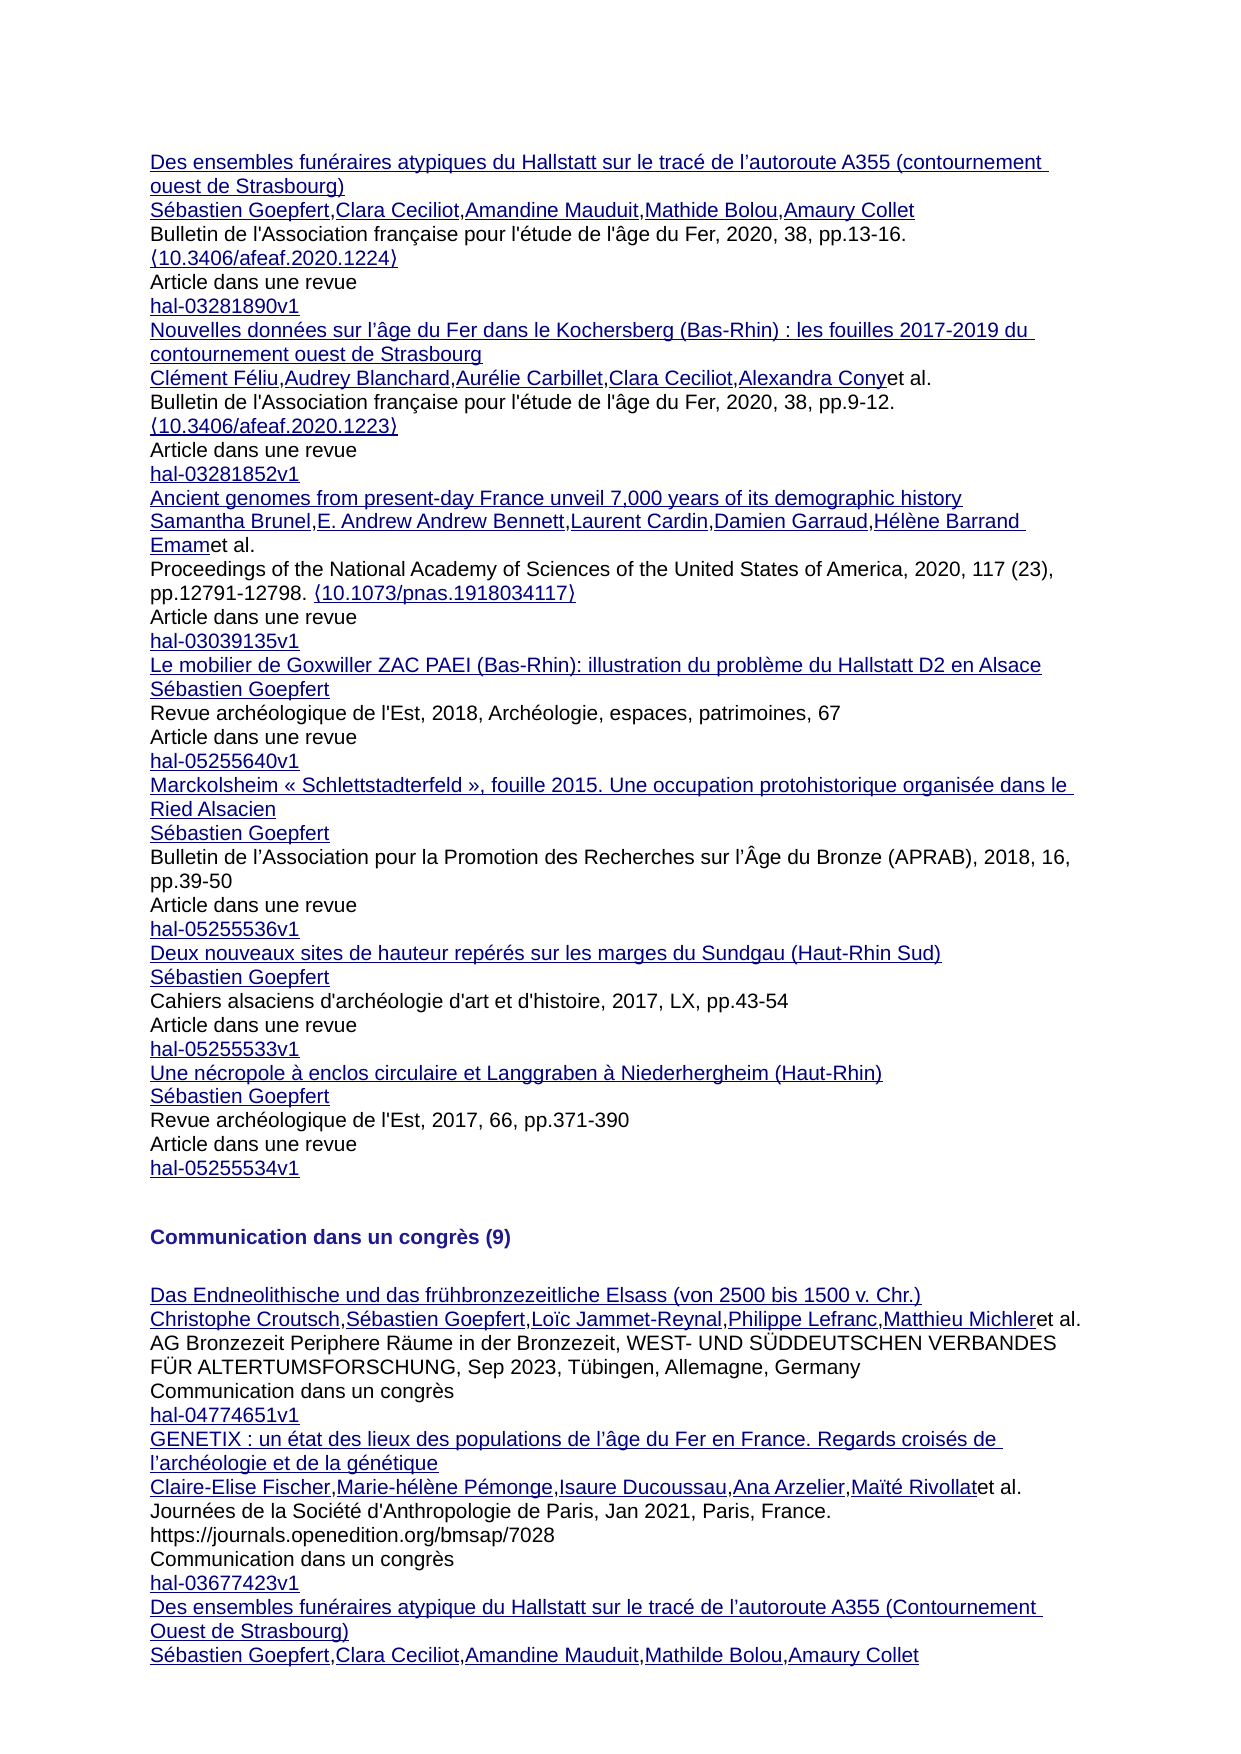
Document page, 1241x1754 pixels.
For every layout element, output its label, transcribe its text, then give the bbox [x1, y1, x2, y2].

table_header Das Endneolithische und das frühbronzezeitliche Elsass (von 2500 bis 1500 v. Chr.) Christophe Croutsch,Sébastien Goepfert,Loïc Jammet-Reynal,Philippe Lefranc,Matthieu Michleret al. AG Bronzezeit Periphere Räume in der Bronzezeit, WEST- UND SÜDDEUTSCHEN VERBANDES FÜR ALTERTUMSFORSCHUNG, Sep 2023, Tübingen, Allemagne, Germany Communication dans un congrès hal-04774651v1 [150, 1283, 1090, 1427]
subtitle Communication dans un congrès (9) [150, 1225, 1090, 1249]
table_cell Des ensembles funéraires atypique du Hallstatt sur le tracé de l’autoroute A355 (Contournement Ouest de Strasbourg) Sébastien Goepfert,Clara Ceciliot,Amandine Mauduit,Mathilde Bolou,Amaury Collet [150, 1595, 1090, 1667]
table_cell Une nécropole à enclos circulaire et Langgraben à Niederhergheim (Haut-Rhin) Sébastien Goepfert Revue archéologique de l'Est, 2017, 66, pp.371-390 Article dans une revue hal-05255534v1 [150, 1060, 1090, 1180]
table_cell Des ensembles funéraires atypiques du Hallstatt sur le tracé de l’autoroute A355 (contournement ouest de Strasbourg) Sébastien Goepfert,Clara Ceciliot,Amandine Mauduit,Mathide Bolou,Amaury Collet Bulletin de l'Association française pour l'étude de l'âge du Fer, 2020, 38, pp.13-16. ⟨10.3406/afeaf.2020.1224⟩ Article dans une revue hal-03281890v1 [150, 150, 1090, 318]
table_cell Nouvelles données sur l’âge du Fer dans le Kochersberg (Bas-Rhin) : les fouilles 2017-2019 du contournement ouest de Strasbourg Clément Féliu,Audrey Blanchard,Aurélie Carbillet,Clara Ceciliot,Alexandra Conyet al. Bulletin de l'Association française pour l'étude de l'âge du Fer, 2020, 38, pp.9-12. ⟨10.3406/afeaf.2020.1223⟩ Article dans une revue hal-03281852v1 [150, 318, 1090, 485]
table_cell GENETIX : un état des lieux des populations de l’âge du Fer en France. Regards croisés de l’archéologie et de la génétique Claire-Elise Fischer,Marie‐hélène Pémonge,Isaure Ducoussau,Ana Arzelier,Maïté Rivollatet al. Journées de la Société d'Anthropologie de Paris, Jan 2021, Paris, France. https://journals.openedition.org/bmsap/7028 Communication dans un congrès hal-03677423v1 [150, 1427, 1090, 1595]
table_cell Marckolsheim « Schlettstadterfeld », fouille 2015. Une occupation protohistorique organisée dans le Ried Alsacien Sébastien Goepfert Bulletin de l’Association pour la Promotion des Recherches sur l’Âge du Bronze (APRAB), 2018, 16, pp.39-50 Article dans une revue hal-05255536v1 [150, 773, 1090, 941]
table_cell Deux nouveaux sites de hauteur repérés sur les marges du Sundgau (Haut-Rhin Sud) Sébastien Goepfert Cahiers alsaciens d'archéologie d'art et d'histoire, 2017, LX, pp.43-54 Article dans une revue hal-05255533v1 [150, 941, 1090, 1060]
table_cell Le mobilier de Goxwiller ZAC PAEI (Bas-Rhin): illustration du problème du Hallstatt D2 en Alsace Sébastien Goepfert Revue archéologique de l'Est, 2018, Archéologie, espaces, patrimoines, 67 Article dans une revue hal-05255640v1 [150, 653, 1090, 773]
table_cell Ancient genomes from present-day France unveil 7,000 years of its demographic history Samantha Brunel,E. Andrew Andrew Bennett,Laurent Cardin,Damien Garraud,Hélène Barrand Emamet al. Proceedings of the National Academy of Sciences of the United States of America, 2020, 117 (23), pp.12791-12798. ⟨10.1073/pnas.1918034117⟩ Article dans une revue hal-03039135v1 [150, 485, 1090, 653]
